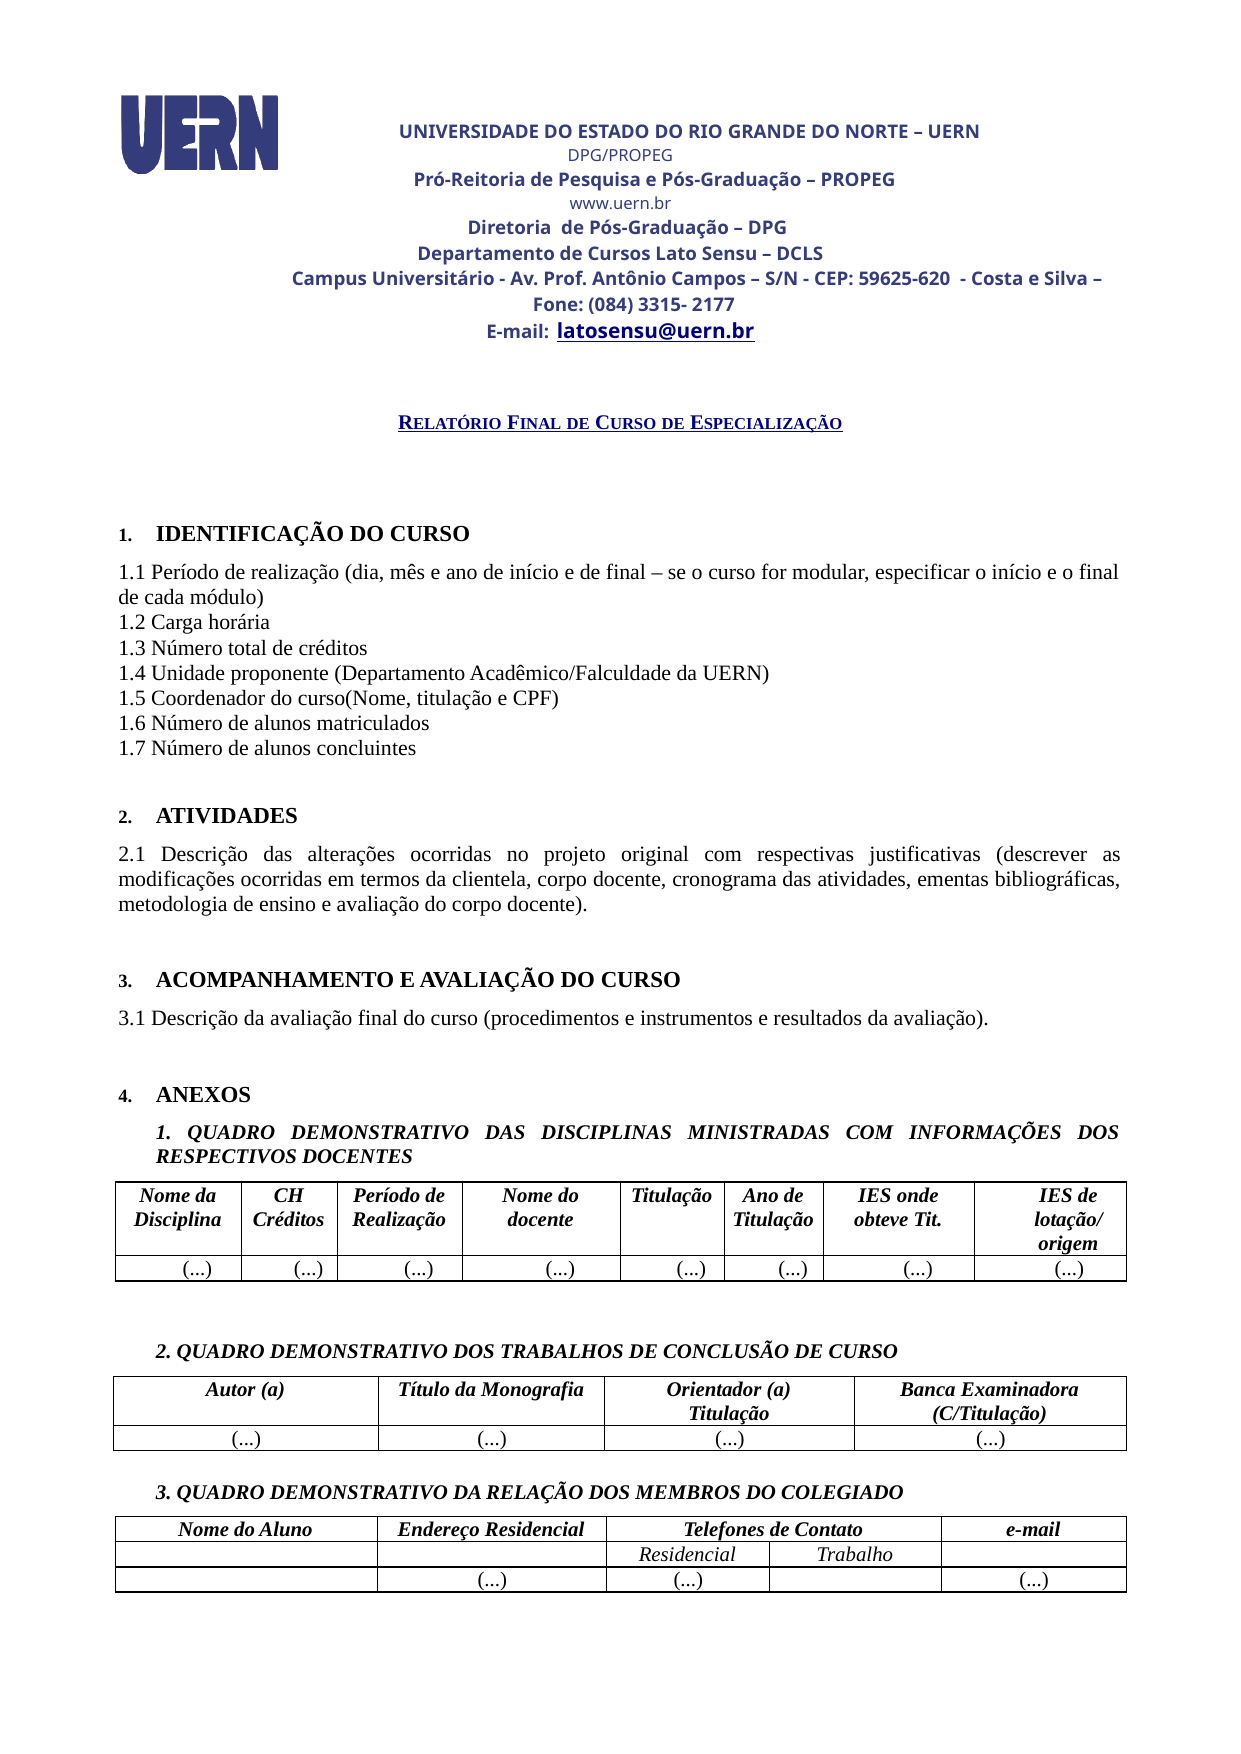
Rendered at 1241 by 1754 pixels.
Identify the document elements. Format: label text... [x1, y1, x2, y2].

list IDENTIFICAÇÃO DO CURSO [118, 520, 1122, 546]
table_cell (...) [607, 1568, 769, 1591]
text Diretoria de Pós-Graduação – DPG [118, 214, 1122, 240]
list 1.5 Coordenador do curso(Nome, titulação e CPF) [118, 685, 1122, 710]
table_header Titulação [621, 1183, 724, 1255]
table_cell Trabalho [770, 1542, 941, 1566]
table_header Nome do docente [463, 1183, 620, 1255]
table_cell (...) [621, 1256, 724, 1280]
table_cell (...) [975, 1256, 1126, 1280]
subtitle Relatório Final de Curso de Especialização [118, 410, 1122, 434]
list 1.3 Número total de créditos [118, 634, 1122, 660]
list 2.1 Descrição das alterações ocorridas no projeto original com respectivas justificativas (descrever as modificações ocorridas em termos da clientela, corpo docente, cronograma das atividades, ementas bibliográficas, metodologia de ensino e avaliação do corpo docente). [118, 841, 1122, 916]
text Departamento de Cursos Lato Sensu – DCLS [118, 240, 1122, 266]
list 1.2 Carga horária [118, 609, 1122, 634]
table_header Banca Examinadora (C/Titulação) [855, 1377, 1126, 1425]
table_cell (...) [116, 1256, 241, 1280]
table_cell [116, 1568, 377, 1591]
list ACOMPANHAMENTO E AVALIAÇÃO DO CURSO [118, 967, 1122, 993]
table_cell (...) [855, 1426, 1126, 1450]
table_cell [378, 1542, 606, 1566]
table_cell [116, 1542, 377, 1566]
text E-mail: latosensu@uern.br [118, 317, 1122, 345]
text Fone: (084) 3315- 2177 [118, 291, 1122, 317]
table_cell (...) [824, 1256, 974, 1280]
table_header Período de Realização [338, 1183, 462, 1255]
table_cell (...) [379, 1426, 604, 1450]
text Pró-Reitoria de Pesquisa e Pós-Graduação – PROPEG www.uern.br [279, 166, 1122, 214]
table_header e-mail [942, 1517, 1126, 1541]
table_header Endereço Residencial [378, 1517, 606, 1541]
table_cell (...) [114, 1426, 378, 1450]
list 1.1 Período de realização (dia, mês e ano de início e de final – se o curso for modular, especificar o início e o final de cada módulo) [118, 559, 1122, 609]
table_cell (...) [463, 1256, 620, 1280]
list ANEXOS [118, 1081, 1122, 1107]
table_cell (...) [942, 1568, 1126, 1591]
table_header Autor (a) [114, 1377, 378, 1425]
picture [120, 94, 279, 218]
table_cell Residencial [607, 1542, 769, 1566]
table_cell (...) [338, 1256, 462, 1280]
table_cell (...) [725, 1256, 823, 1280]
table_cell (...) [378, 1568, 606, 1591]
table_cell (...) [605, 1426, 854, 1450]
list 1.7 Número de alunos concluintes [118, 735, 1122, 761]
list 1. QUADRO DEMONSTRATIVO DAS DISCIPLINAS MINISTRADAS COM INFORMAÇÕES DOS RESPECTIVOS DOCENTES [118, 1120, 1122, 1168]
table_header Orientador (a) Titulação [605, 1377, 854, 1425]
list 1.6 Número de alunos matriculados [118, 710, 1122, 735]
text UNIVERSIDADE DO ESTADO DO RIO GRANDE DO NORTE – UERN DPG/PROPEG [279, 118, 1122, 166]
list 3. QUADRO DEMONSTRATIVO DA RELAÇÃO DOS MEMBROS DO COLEGIADO [118, 1479, 1122, 1504]
table_cell [942, 1542, 1126, 1566]
table_header IES onde obteve Tit. [824, 1183, 974, 1255]
table_cell (...) [242, 1256, 337, 1280]
list 3.1 Descrição da avaliação final do curso (procedimentos e instrumentos e resultados da avaliação). [118, 1005, 1122, 1031]
table_header Ano de Titulação [725, 1183, 823, 1255]
table_cell [770, 1568, 941, 1591]
list 1.4 Unidade proponente (Departamento Acadêmico/Falculdade da UERN) [118, 660, 1122, 685]
table_header Nome da Disciplina [116, 1183, 241, 1255]
text Campus Universitário - Av. Prof. Antônio Campos – S/N - CEP: 59625-620 - Costa e Silva – [118, 266, 1122, 291]
table_header CH Créditos [242, 1183, 337, 1255]
table_header Nome do Aluno [116, 1517, 377, 1541]
list ATIVIDADES [118, 802, 1122, 828]
table_header Título da Monografia [379, 1377, 604, 1425]
table_header Telefones de Contato [607, 1517, 941, 1541]
table_header IES de lotação/ origem [975, 1183, 1126, 1255]
list 2. QUADRO DEMONSTRATIVO DOS TRABALHOS DE CONCLUSÃO DE CURSO [118, 1339, 1122, 1363]
